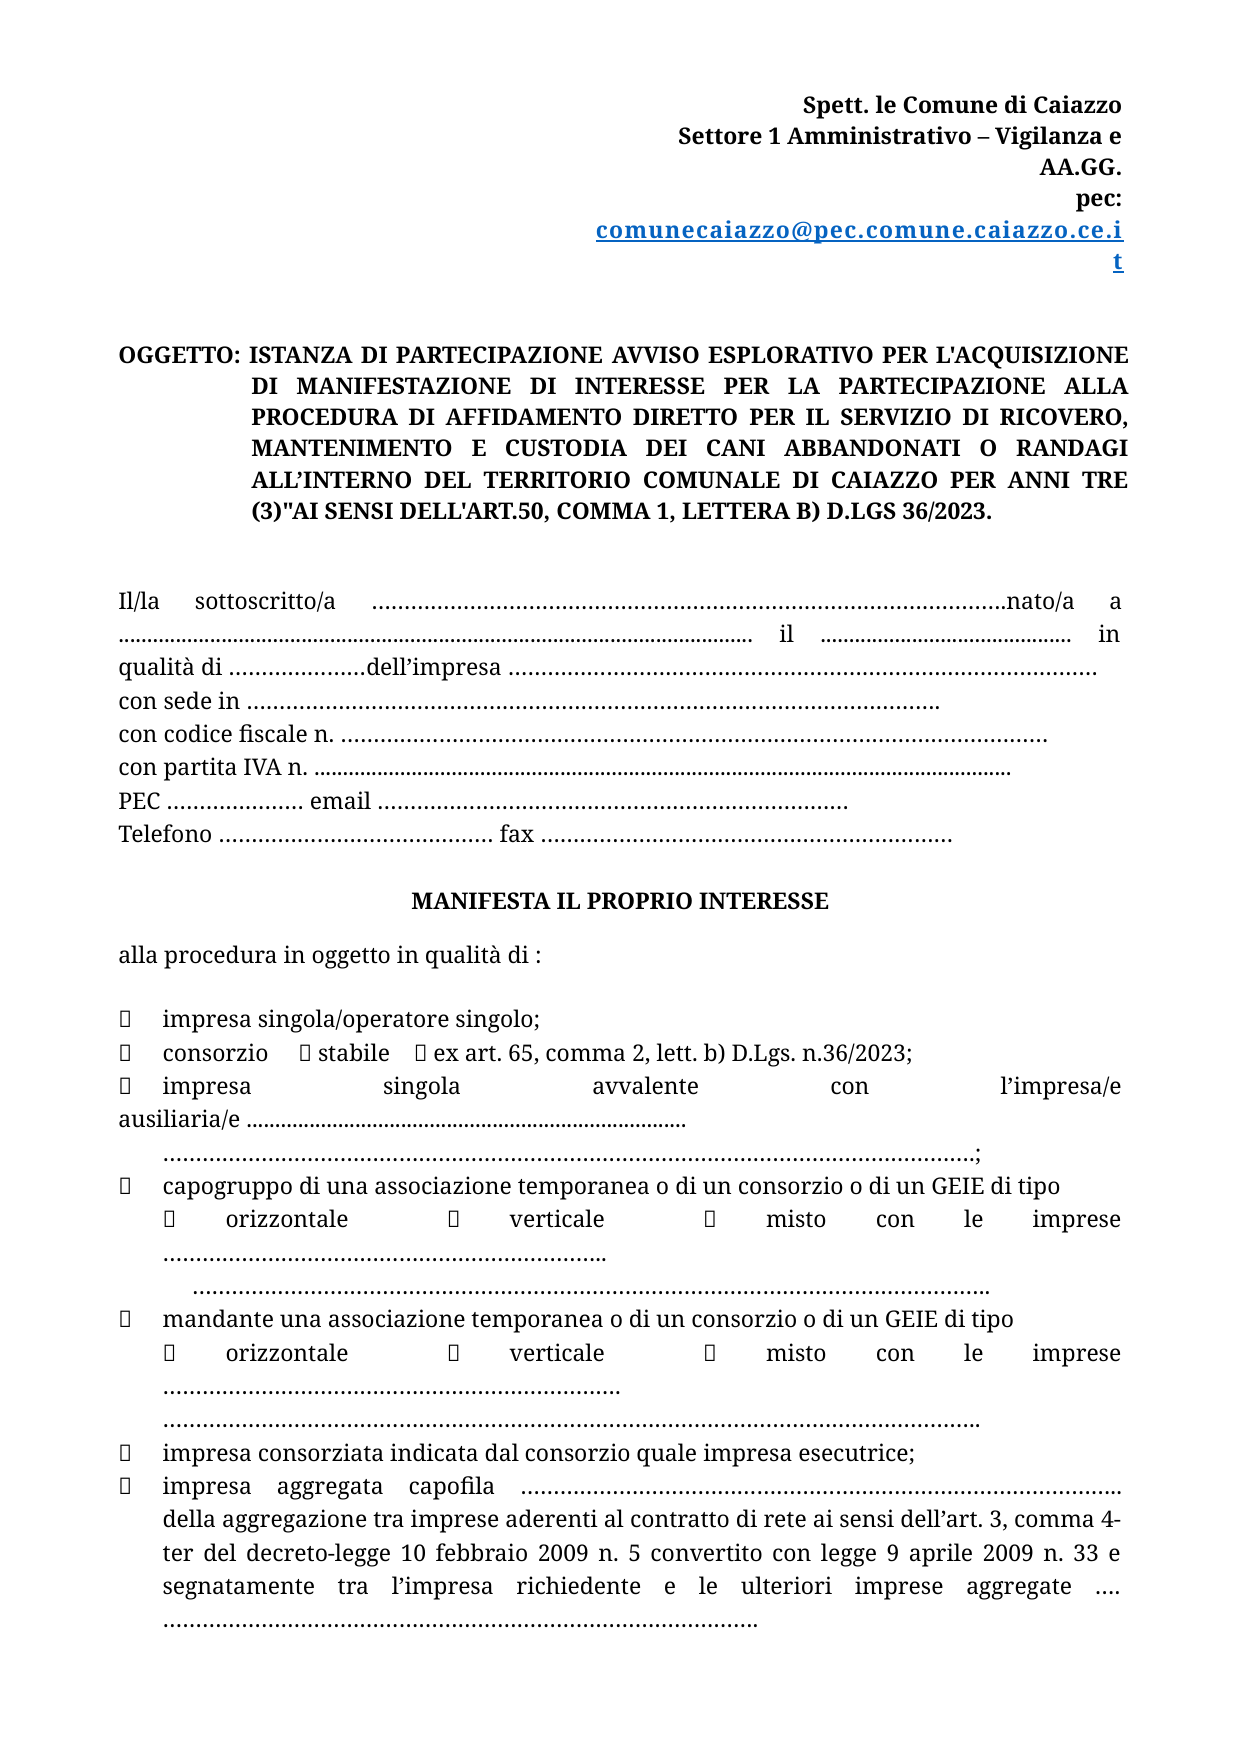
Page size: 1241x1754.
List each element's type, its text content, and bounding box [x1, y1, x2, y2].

text  impresa singola/operatore singolo; [118, 1001, 1122, 1034]
text con sede in ……………………………………………………………………………………………. [118, 682, 1122, 716]
text  orizzontale  verticale  misto con le imprese ……………………………………………………………. [118, 1334, 1122, 1401]
text  impresa singola avvalente con l’impresa/e ausiliaria/e ............................................................................. [118, 1068, 1122, 1134]
text …………………………………………………………………………………………………………….; [118, 1134, 1122, 1168]
text  orizzontale  verticale  misto con le imprese ………………………………………………………….. [118, 1201, 1122, 1268]
text MANIFESTA IL PROPRIO INTERESSE [118, 882, 1122, 916]
text  impresa aggregata capofila ……………………………………………………………………………….. della aggregazione tra imprese aderenti al contratto di rete ai sensi dell’art. 3, comma 4-ter del decreto-legge 10 febbraio 2009 n. 5 convertito con legge 9 aprile 2009 n. 33 e segnatamente tra l’impresa richiedente e le ulteriori imprese aggregate ….………………………………………………………………………………. [118, 1468, 1122, 1634]
text  capogruppo di una associazione temporanea o di un consorzio o di un GEIE di tipo [118, 1168, 1122, 1201]
text Il/la sottoscritto/a …………………………………………………………………………………….nato/a a ............................................................................................................... il ............................................ in qualità di …………………dell’impresa ……………………………………………………………………………… [118, 582, 1122, 682]
text ………………………………………………………………………………………………………….. [118, 1268, 1122, 1301]
text con partita IVA n. .......................................................................................................................... [118, 749, 1122, 782]
text alla procedura in oggetto in qualità di : [118, 939, 1122, 970]
text …………………………………………………………………………………………………………….. [118, 1401, 1122, 1434]
subtitle OGGETTO: ISTANZA DI PARTECIPAZIONE AVVISO ESPLORATIVO PER L'ACQUISIZIONE DI MANIFESTAZIONE DI INTERESSE PER LA PARTECIPAZIONE ALLA PROCEDURA DI AFFIDAMENTO DIRETTO PER IL SERVIZIO DI RICOVERO, MANTENIMENTO E CUSTODIA DEI CANI ABBANDONATI O RANDAGI ALL’INTERNO DEL TERRITORIO COMUNALE DI CAIAZZO PER ANNI TRE (3)"AI SENSI DELL'ART.50, COMMA 1, LETTERA B) D.LGS 36/2023. [118, 339, 1129, 526]
text pec: comunecaiazzo@pec.comune.caiazzo.ce.it [591, 182, 1122, 276]
text  consorzio  stabile  ex art. 65, comma 2, lett. b) D.Lgs. n.36/2023; [118, 1034, 1122, 1068]
text Settore 1 Amministrativo – Vigilanza e AA.GG. [591, 120, 1122, 182]
text Spett. le Comune di Caiazzo [670, 89, 1122, 120]
text PEC ………………… email ……………………………………………………………… [118, 782, 1122, 816]
text  impresa consorziata indicata dal consorzio quale impresa esecutrice; [118, 1434, 1122, 1468]
text con codice fiscale n. ……………………………………………………………………………………………… [118, 716, 1122, 749]
text Telefono …………………………………… fax ……………………………………………………… [118, 816, 1122, 849]
text  mandante una associazione temporanea o di un consorzio o di un GEIE di tipo [118, 1301, 1122, 1334]
